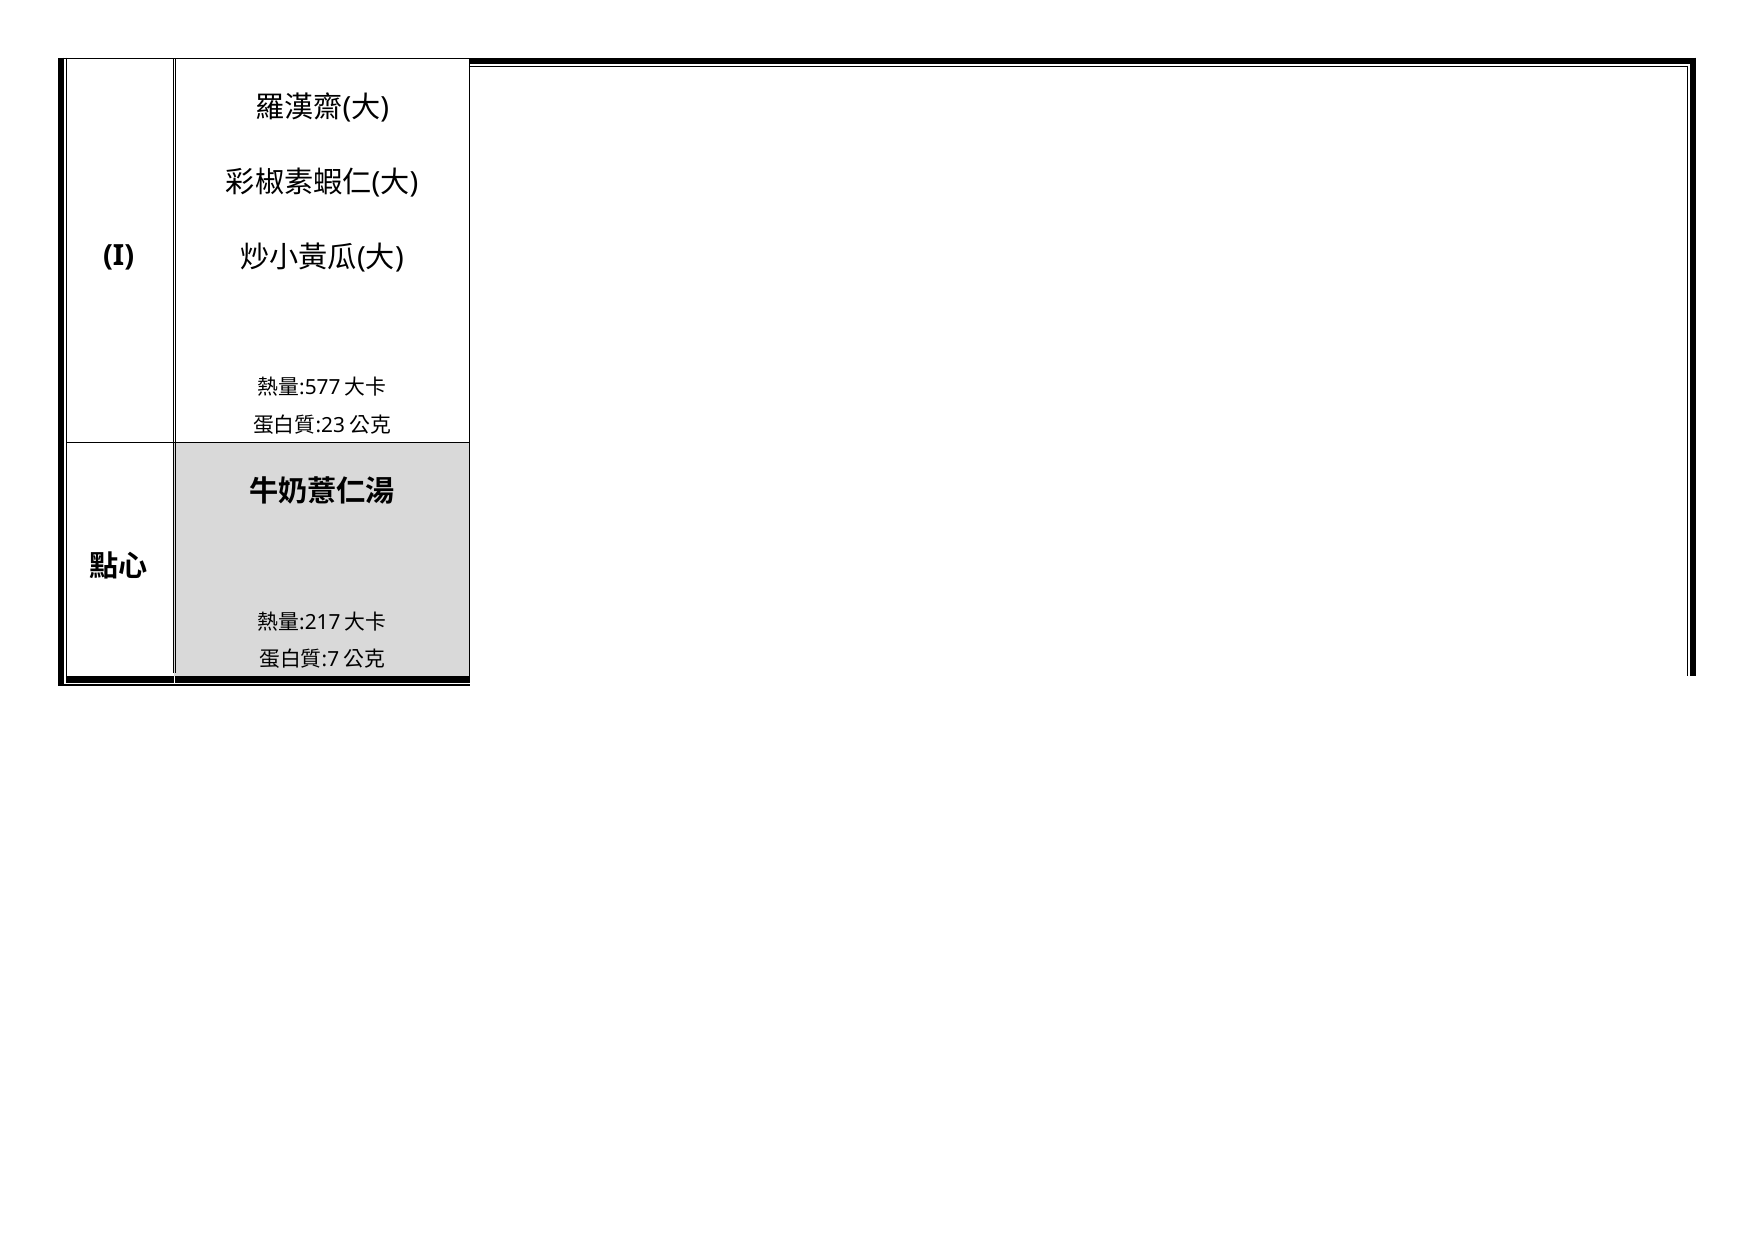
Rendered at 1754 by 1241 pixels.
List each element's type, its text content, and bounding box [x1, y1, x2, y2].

table_cell 點心 [67, 443, 174, 676]
table_cell 羅漢齋(大) 彩椒素蝦仁(大) 炒小黃瓜(大) 熱量:577大卡 蛋白質:23公克 [176, 59, 469, 442]
table_header [470, 67, 1687, 676]
table_cell 牛奶薏仁湯 熱量:217大卡 蛋白質:7公克 [174, 443, 469, 676]
table_cell (I) [67, 59, 173, 442]
